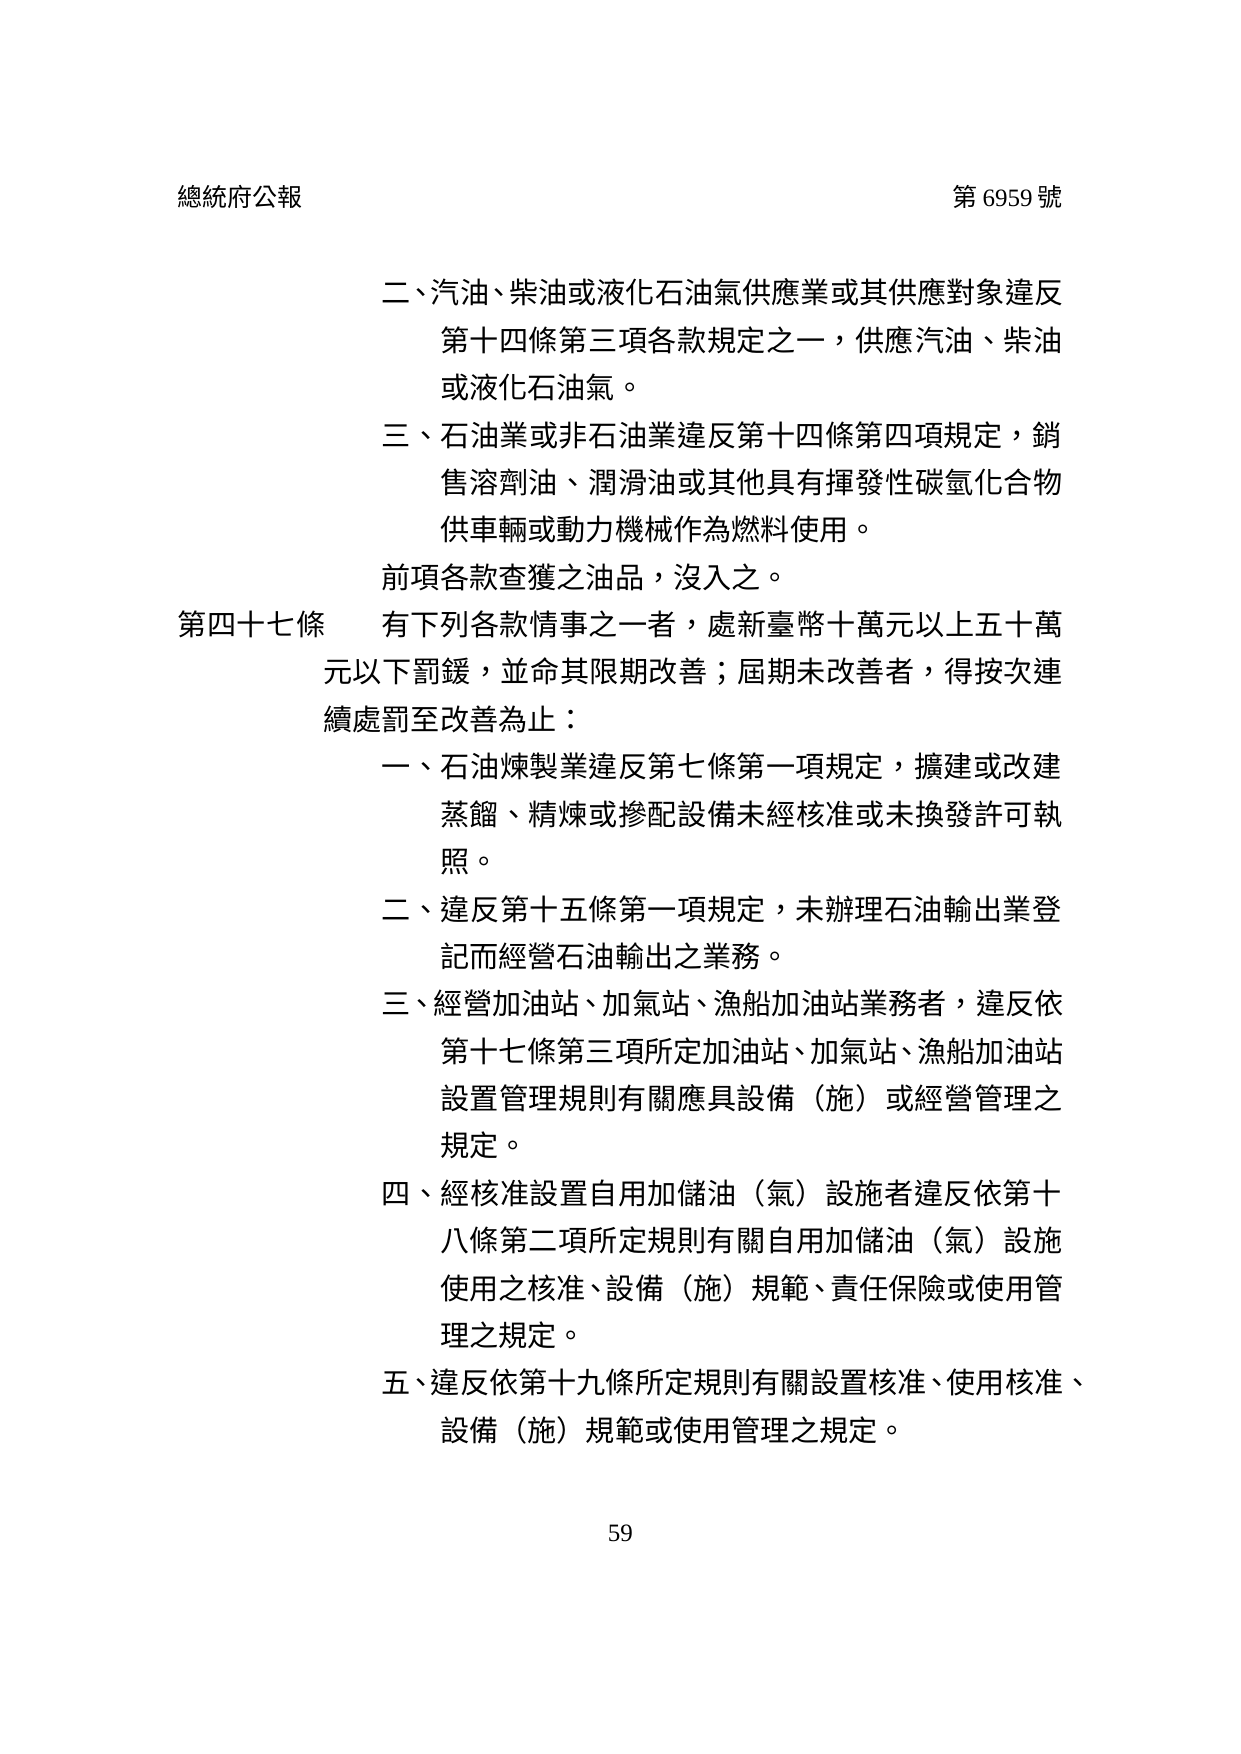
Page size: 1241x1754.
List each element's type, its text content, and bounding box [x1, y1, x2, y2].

text 五、違反依第十九條所定規則有關設置核准、使用核准、設備（施）規範或使用管理之規定。 [381, 1356, 1063, 1451]
text 一、石油煉製業違反第七條第一項規定，擴建或改建蒸餾、精煉或摻配設備未經核准或未換發許可執照。 [381, 740, 1063, 882]
text 第四十七條 有下列各款情事之一者，處新臺幣十萬元以上五十萬元以下罰鍰，並命其限期改善；屆期未改善者，得按次連續處罰至改善為止： [177, 598, 1063, 740]
text 二、汽油、柴油或液化石油氣供應業或其供應對象違反第十四條第三項各款規定之一，供應汽油、柴油或液化石油氣。 [381, 266, 1063, 408]
text 三、石油業或非石油業違反第十四條第四項規定，銷售溶劑油、潤滑油或其他具有揮發性碳氫化合物，供車輛或動力機械作為燃料使用。 [381, 408, 1063, 550]
text 前項各款查獲之油品，沒入之。 [323, 550, 1063, 598]
text 三、經營加油站、加氣站、漁船加油站業務者，違反依第十七條第三項所定加油站、加氣站、漁船加油站設置管理規則有關應具設備（施）或經營管理之規定。 [381, 977, 1063, 1166]
text 四、經核准設置自用加儲油（氣）設施者違反依第十八條第二項所定規則有關自用加儲油（氣）設施使用之核准、設備（施）規範、責任保險或使用管理之規定。 [381, 1166, 1063, 1356]
text 二、違反第十五條第一項規定，未辦理石油輸出業登記而經營石油輸出之業務。 [381, 882, 1063, 977]
